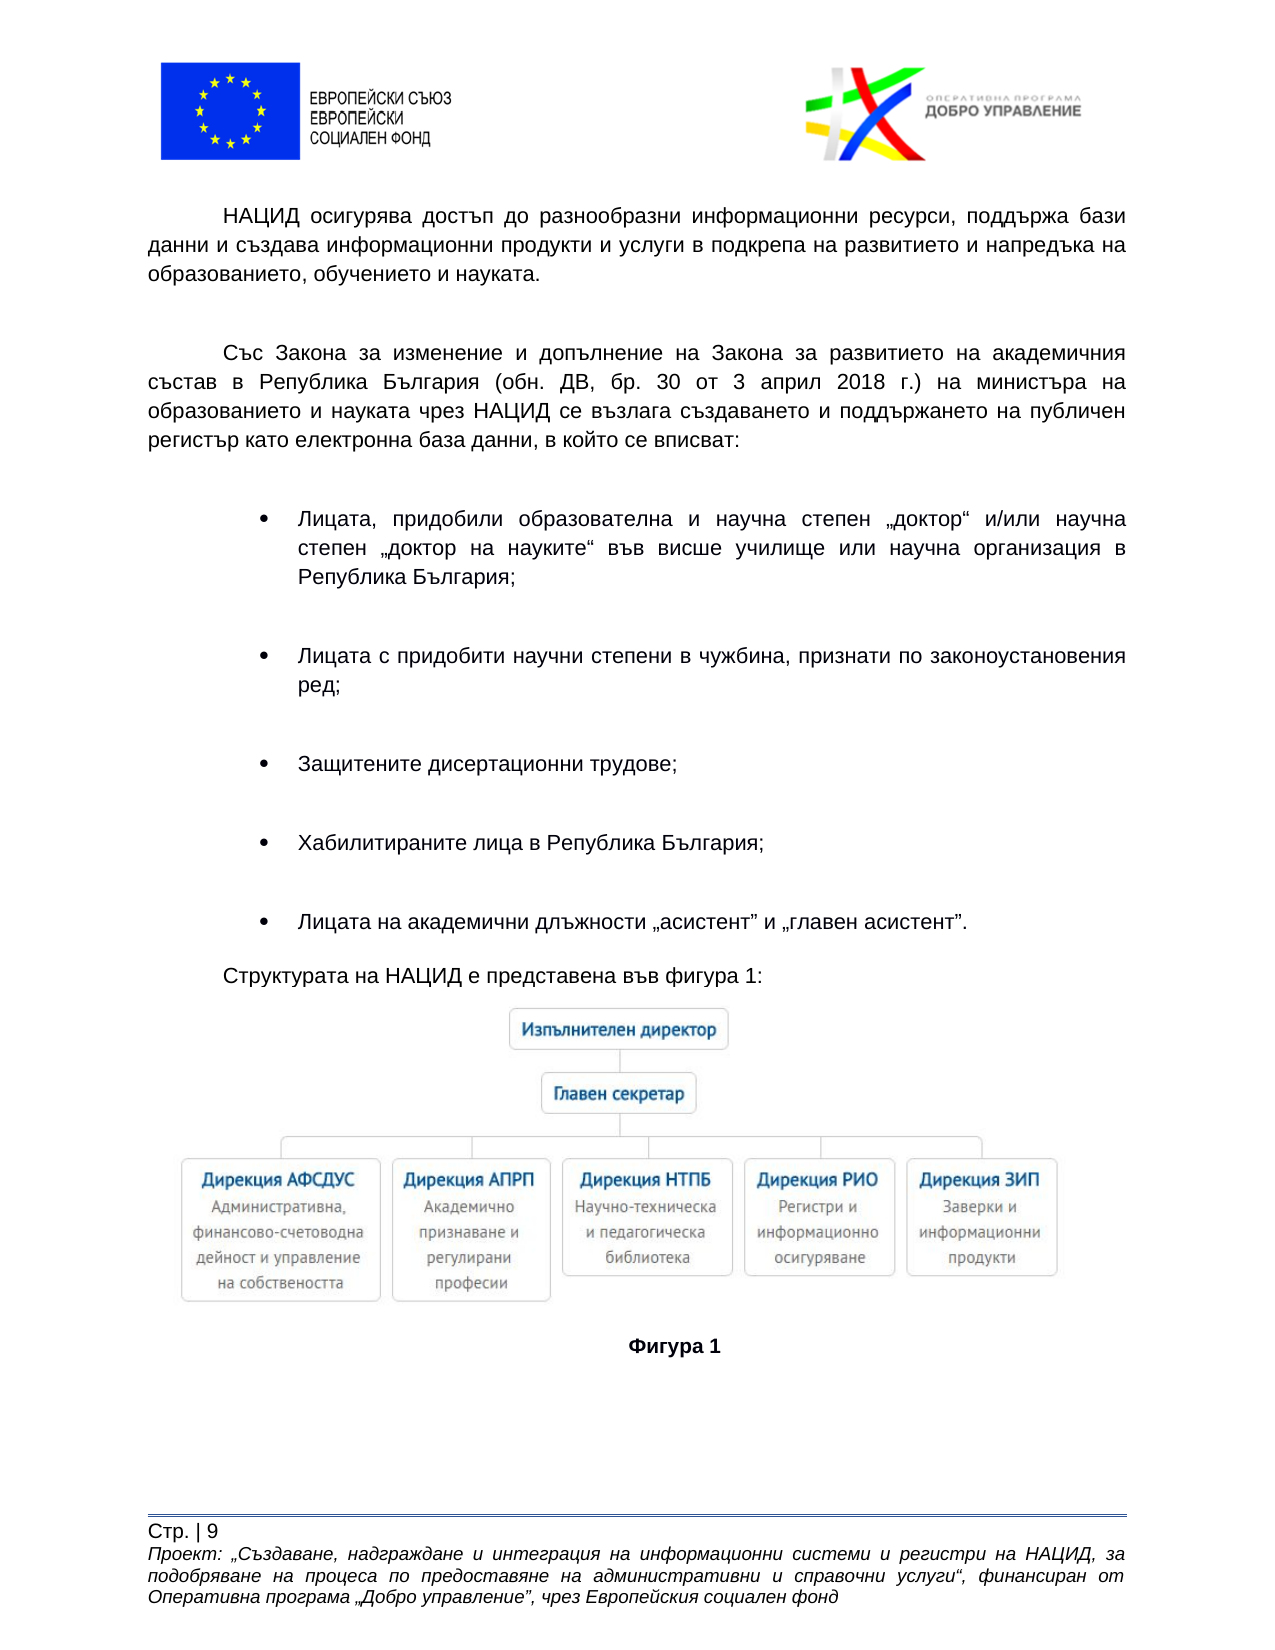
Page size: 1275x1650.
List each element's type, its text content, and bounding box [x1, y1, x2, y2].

text НАЦИД осигурява достъп до разнообразни информационни ресурси, поддържа бази данни и създава информационни продукти и услуги в подкрепа на развитието и напредъка на образованието, обучението и науката. [148, 203, 1127, 286]
list Хабилитираните лица в Република България; [260, 829, 1127, 855]
text Със Закона за изменение и допълнение на Закона за развитието на академичния състав в Република България (обн. ДВ, бр. 30 от 3 април 2018 г.) на министъра на образованието и науката чрез НАЦИД се възлага създаването и поддържането на публичен регистър като електронна база данни, в който се вписват: [148, 340, 1127, 452]
list Лицата на академични длъжности „асистент” и „главен асистент”. [260, 908, 1127, 934]
text Фигура 1 [148, 1333, 1127, 1357]
list Защитените дисертационни трудове; [260, 751, 1127, 776]
list Лицата с придобити научни степени в чужбина, признати по законоустановения ред; [260, 643, 1127, 697]
text Структурата на НАЦИД е представена във фигура 1: [148, 962, 1127, 988]
list Лицата, придобили образователна и научна степен „доктор“ и/или научна степен „доктор на науките“ във висше училище или научна организация в Република България; [260, 506, 1127, 589]
